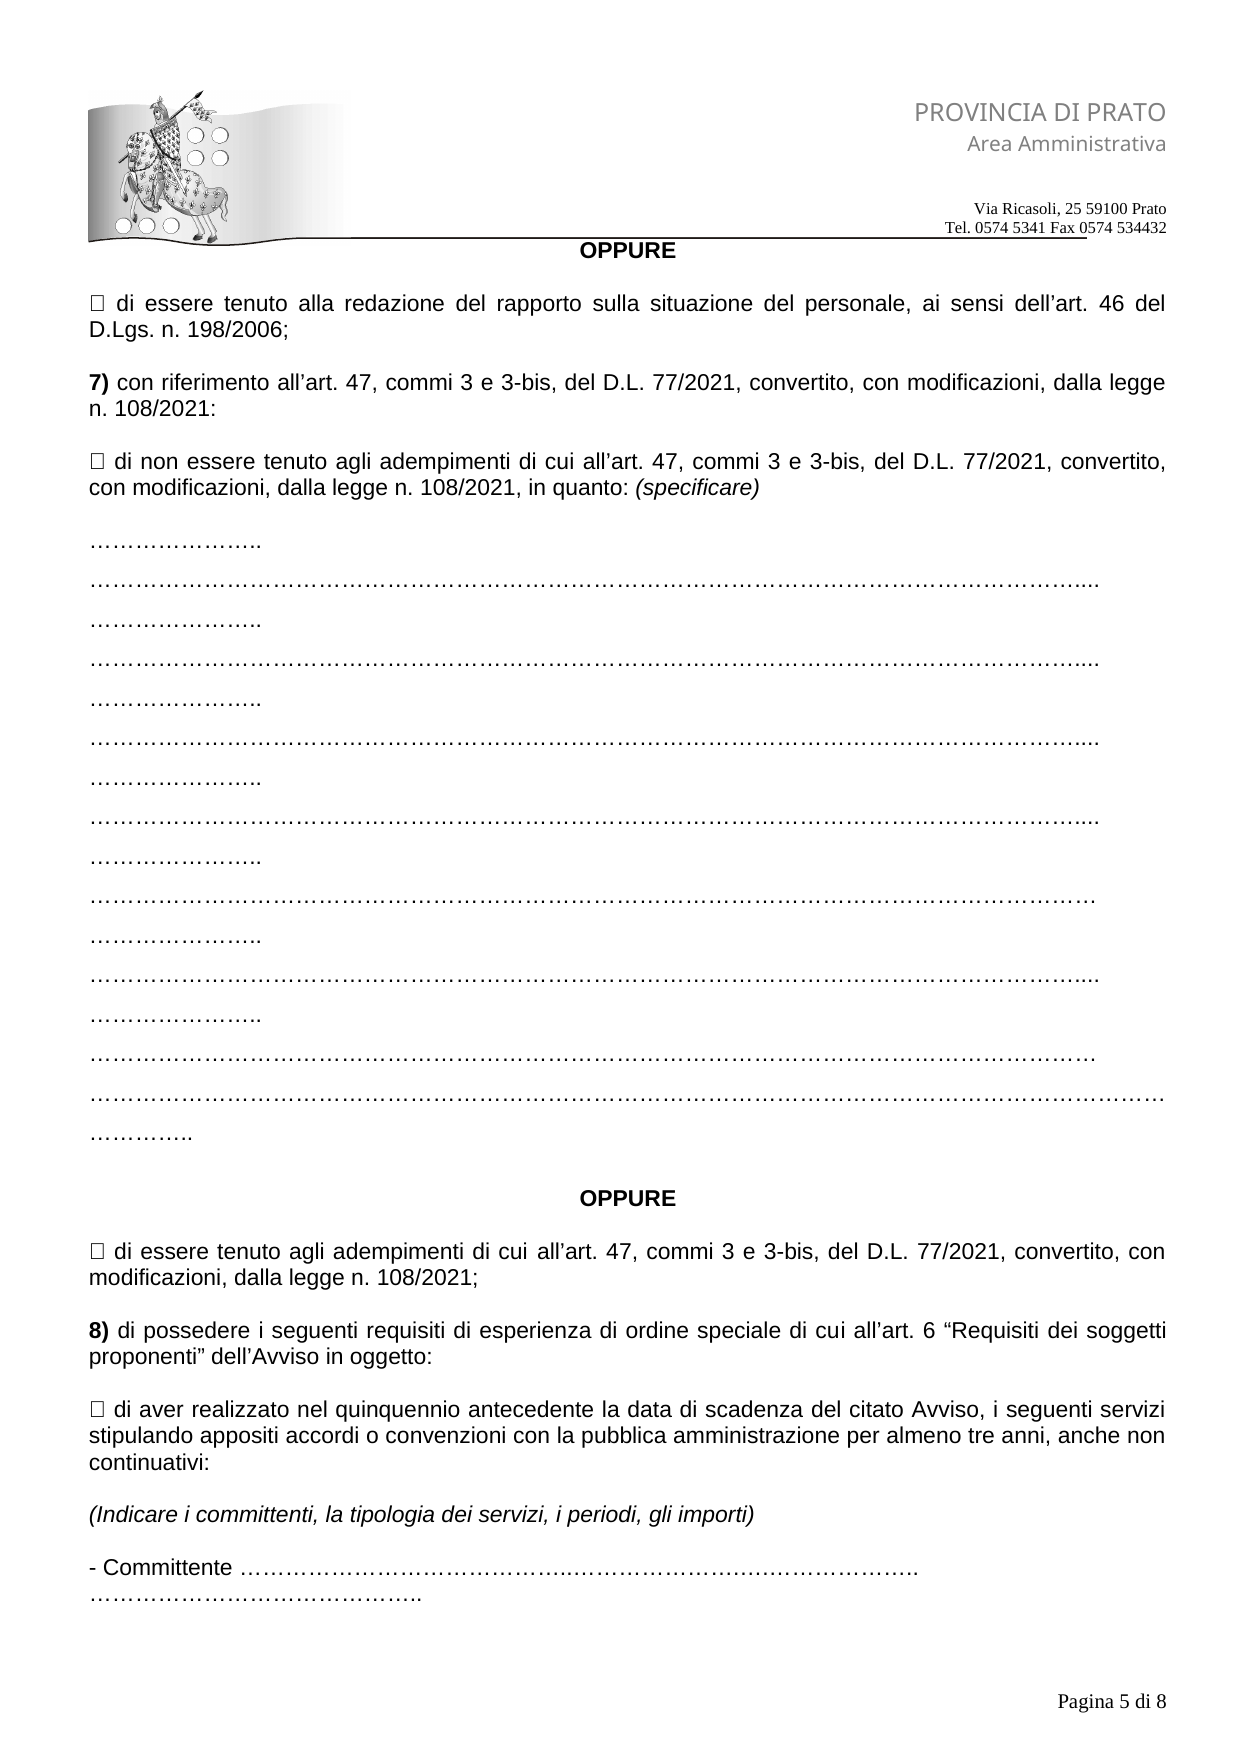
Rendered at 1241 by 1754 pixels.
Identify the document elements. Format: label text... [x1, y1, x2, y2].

text - Committente ……………………………………..………………….….………………..…………………………………….. [89, 1554, 1167, 1607]
text  di non essere tenuto agli adempimenti di cui all’art. 47, commi 3 e 3-bis, del D.L. 77/2021, convertito, con modificazioni, dalla legge n. 108/2021, in quanto: (specificare) [89, 448, 1167, 501]
text OPPURE [89, 237, 1167, 263]
text (Indicare i committenti, la tipologia dei servizi, i periodi, gli importi) [89, 1501, 1167, 1527]
text OPPURE [89, 1185, 1167, 1211]
text ……………………………………………………………………………………………………………………………………….. [89, 1079, 1167, 1145]
text 7) con riferimento all’art. 47, commi 3 e 3-bis, del D.L. 77/2021, convertito, con modificazioni, dalla legge n. 108/2021: [89, 369, 1167, 421]
text …………………..…………………………………………………………………………………………………………………....…………………..…………………………………………………………………………………………………………………… [89, 922, 1167, 1066]
text …………………..…………………………………………………………………………………………………………………....…………………..…………………………………………………………………………………………………………………....…………………..…………………………………………………………………………………………………………………....…………………..…………………………………………………………………………………………………………………....…………………..…………………………………………………………………………………………………………………… [89, 527, 1167, 908]
text  di aver realizzato nel quinquennio antecedente la data di scadenza del citato Avviso, i seguenti servizi stipulando appositi accordi o convenzioni con la pubblica amministrazione per almeno tre anni, anche non continuativi: [89, 1396, 1167, 1475]
text  di essere tenuto agli adempimenti di cui all’art. 47, commi 3 e 3-bis, del D.L. 77/2021, convertito, con modificazioni, dalla legge n. 108/2021; [89, 1238, 1167, 1290]
text 8) di possedere i seguenti requisiti di esperienza di ordine speciale di cui all’art. 6 “Requisiti dei soggetti proponenti” dell’Avviso in oggetto: [89, 1317, 1167, 1369]
text  di essere tenuto alla redazione del rapporto sulla situazione del personale, ai sensi dell’art. 46 del D.Lgs. n. 198/2006; [89, 290, 1167, 342]
